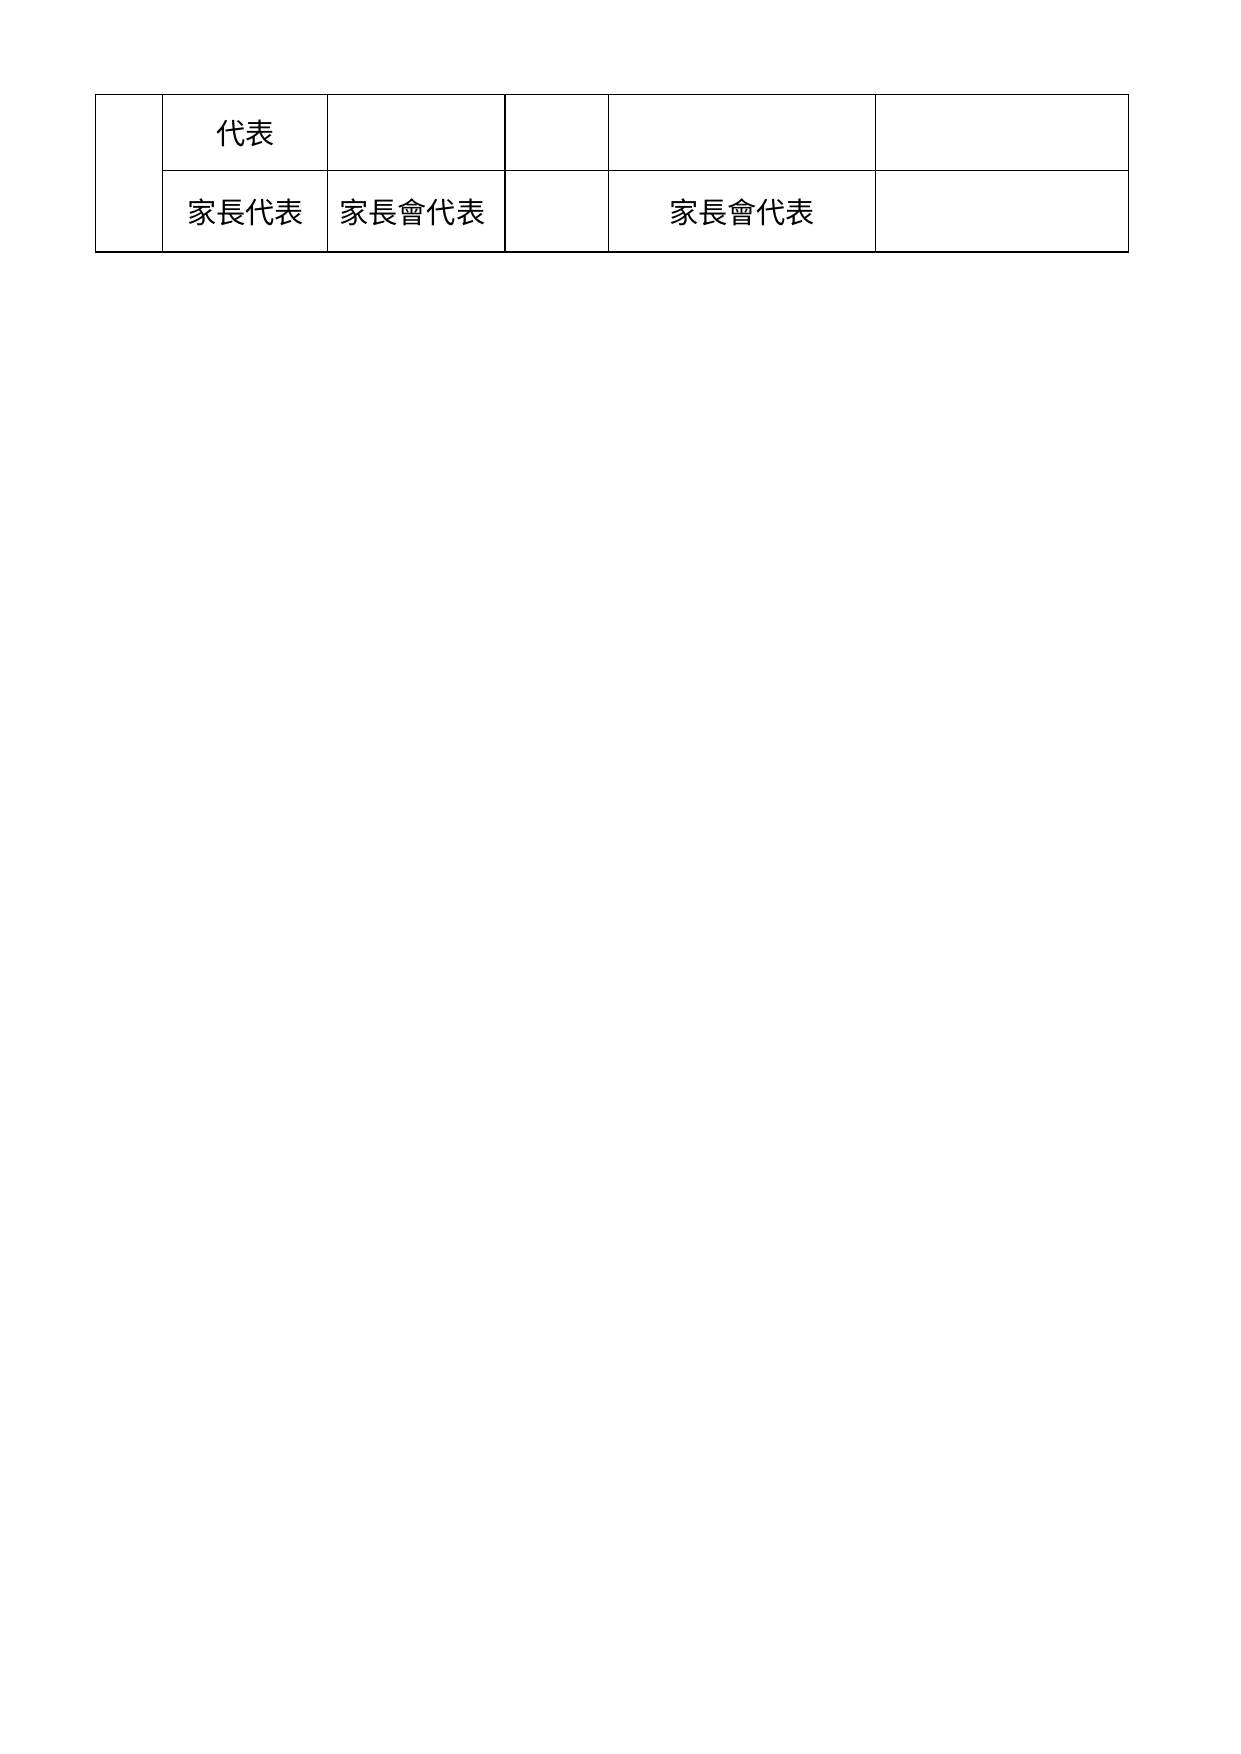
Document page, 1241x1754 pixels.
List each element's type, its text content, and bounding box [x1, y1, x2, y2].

table_cell 家長會代表 [609, 171, 875, 251]
table_cell [876, 171, 1128, 251]
table_cell 代表 [163, 95, 327, 169]
table_cell 家長會代表 [328, 171, 504, 251]
table_cell [328, 95, 504, 169]
table_cell 家長代表 [163, 171, 327, 251]
table_cell [506, 95, 608, 169]
table_cell [876, 95, 1128, 169]
table_cell [506, 171, 608, 251]
table_cell [609, 95, 875, 169]
